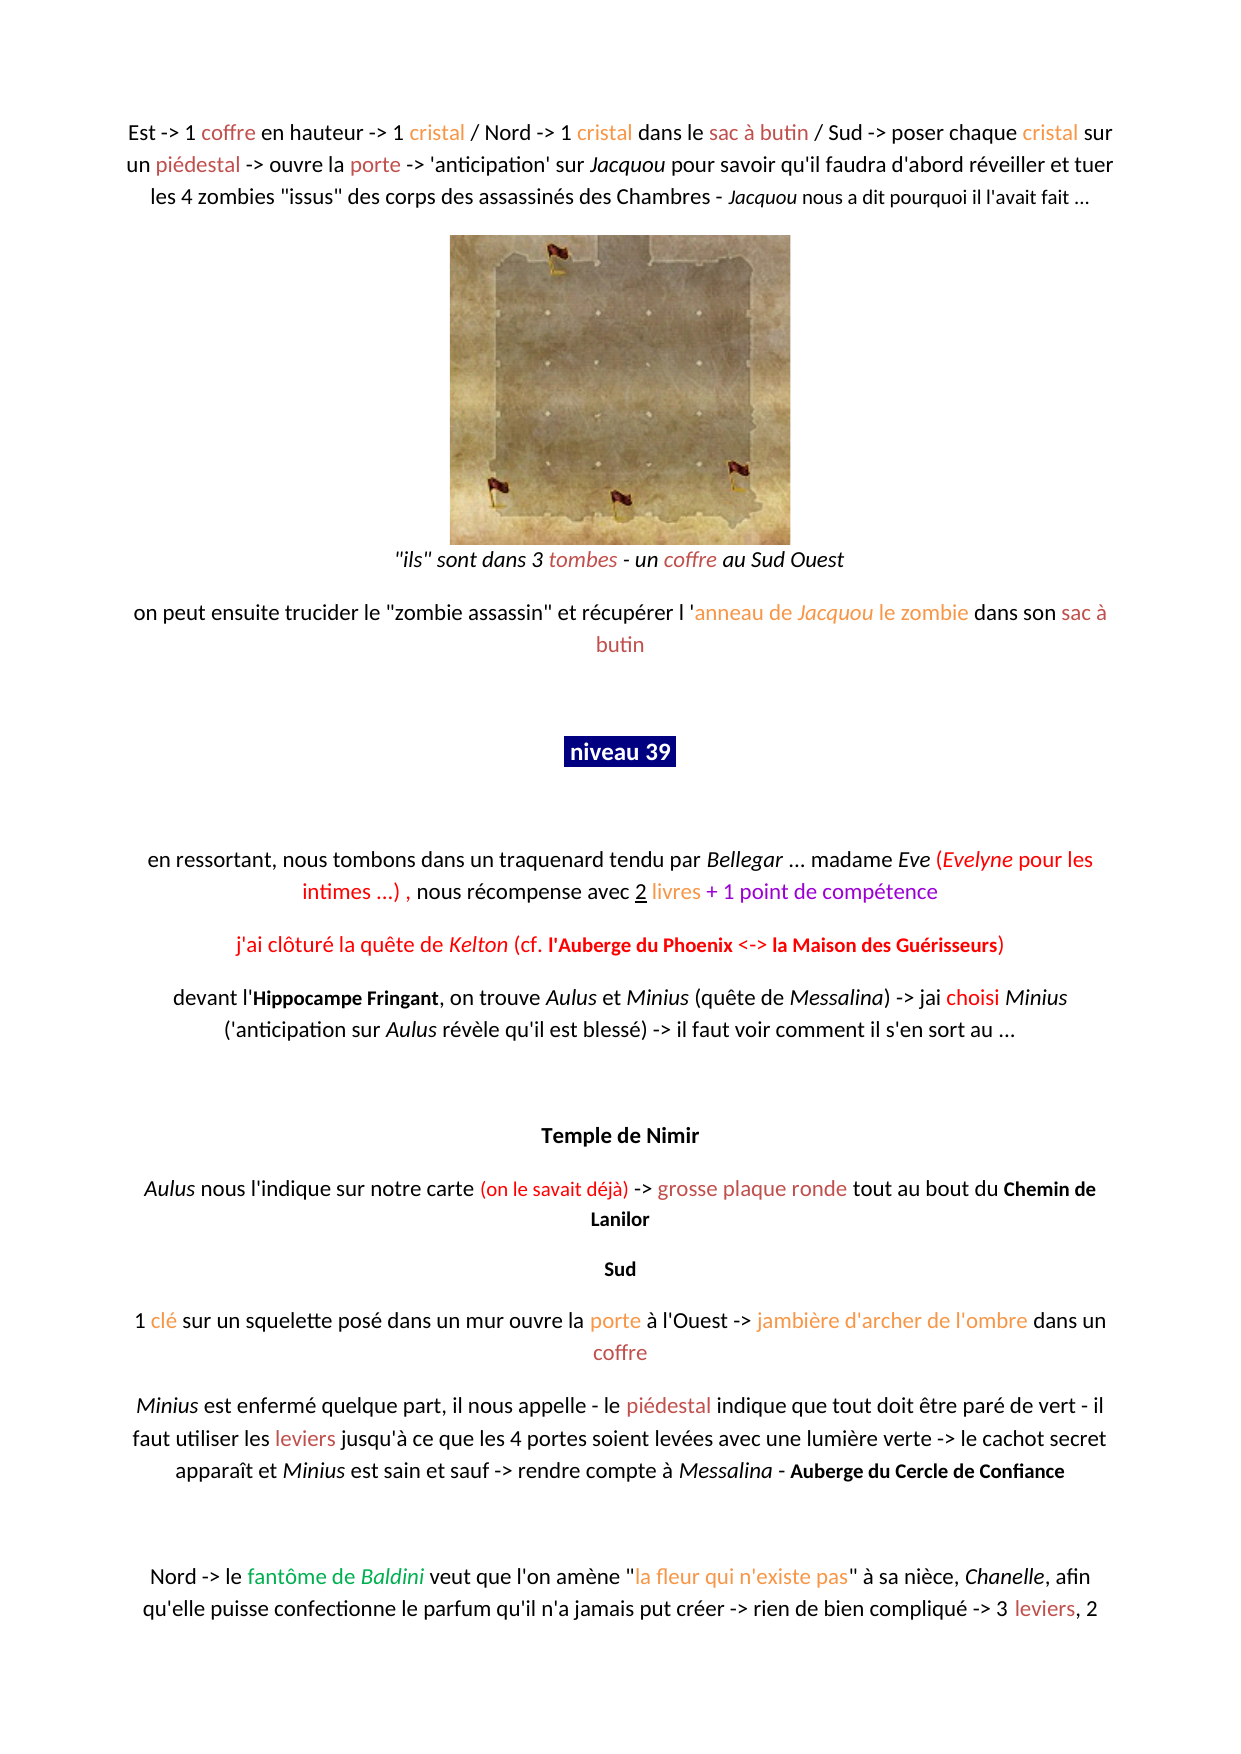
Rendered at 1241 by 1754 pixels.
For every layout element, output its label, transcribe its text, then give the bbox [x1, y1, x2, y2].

text Aulus nous l'indique sur notre carte (on le savait déjà) -> grosse plaque ronde tout au bout du Chemin de Lanilor [118, 1174, 1122, 1232]
text Sud [118, 1256, 1122, 1282]
text on peut ensuite trucider le "zombie assassin" et récupérer l 'anneau de Jacquou le zombie dans son sac à butin [118, 598, 1122, 658]
text Minius est enfermé quelque part, il nous appelle - le piédestal indique que tout doit être paré de vert - il faut utiliser les leviers jusqu'à ce que les 4 portes soient levées avec une lumière verte -> le cachot secret apparaît et Minius est sain et sauf -> rendre compte à Messalina - Auberge du Cercle de Confiance [118, 1391, 1122, 1484]
text en ressortant, nous tombons dans un traquenard tendu par Bellegar ... madame Eve (Evelyne pour les intimes ...) , nous récompense avec 2 livres + 1 point de compétence [118, 845, 1122, 905]
text "ils" sont dans 3 tombes - un coffre au Sud Ouest [118, 545, 1122, 573]
text Est -> 1 coffre en hauteur -> 1 cristal / Nord -> 1 cristal dans le sac à butin / Sud -> poser chaque cristal sur un piédestal -> ouvre la porte -> 'anticipation' sur Jacquou pour savoir qu'il faudra d'abord réveiller et tuer les 4 zombies "issus" des corps des assassinés des Chambres - Jacquou nous a dit pourquoi il l'avait fait ... [118, 118, 1122, 211]
text niveau 39 [118, 736, 1122, 767]
text j'ai clôturé la quête de Kelton (cf. l'Auberge du Phoenix <-> la Maison des Guérisseurs) [118, 930, 1122, 958]
text 1 clé sur un squelette posé dans un mur ouvre la porte à l'Ouest -> jambière d'archer de l'ombre dans un coffre [118, 1306, 1122, 1366]
text devant l'Hippocampe Fringant, on trouve Aulus et Minius (quête de Messalina) -> jai choisi Minius ('anticipation sur Aulus révèle qu'il est blessé) -> il faut voir comment il s'en sort au ... [118, 983, 1122, 1043]
text Temple de Nimir [118, 1121, 1122, 1149]
text Nord -> le fantôme de Baldini veut que l'on amène "la fleur qui n'existe pas" à sa nièce, Chanelle, afin qu'elle puisse confectionne le parfum qu'il n'a jamais put créer -> rien de bien compliqué -> 3 leviers, 2 [118, 1562, 1122, 1622]
